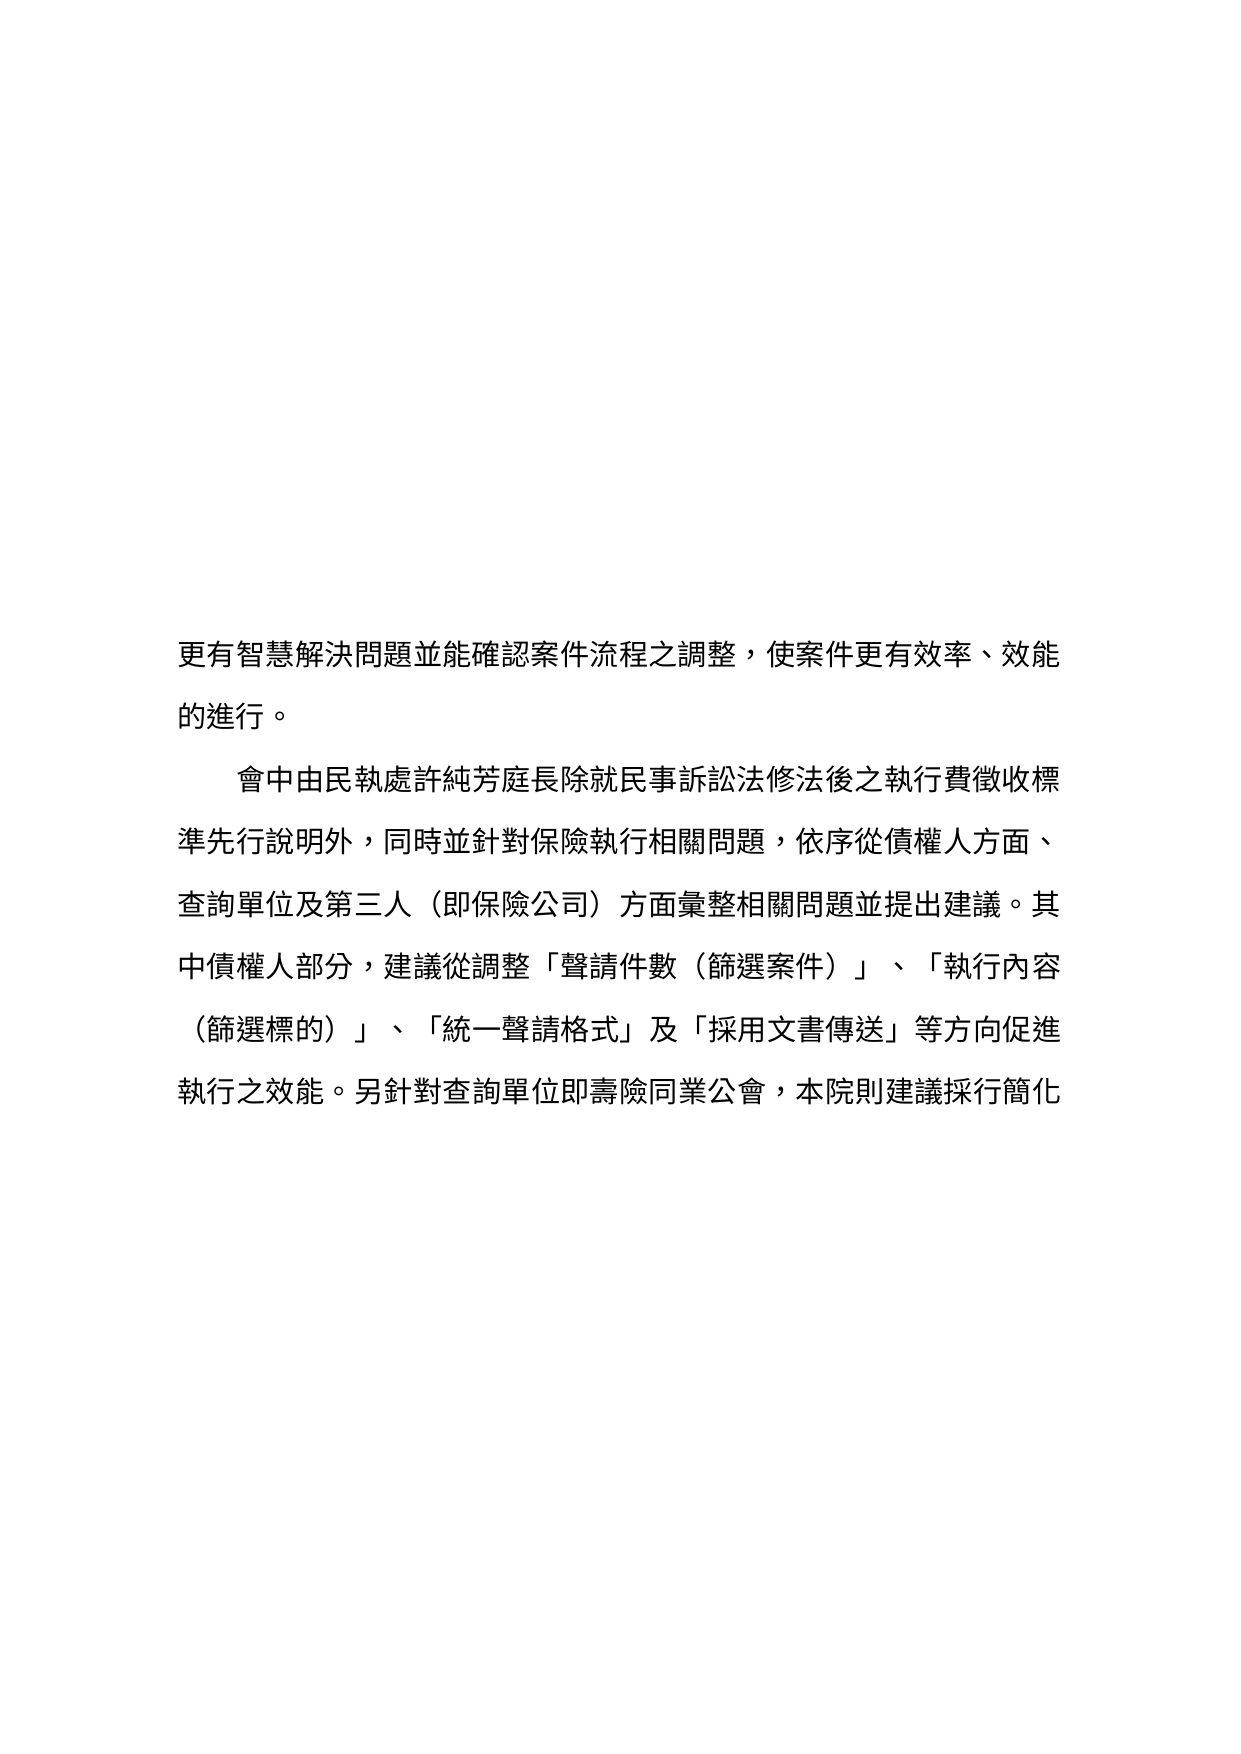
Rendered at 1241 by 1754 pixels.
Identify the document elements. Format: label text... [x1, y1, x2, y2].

text 王院長於會議開始時致詞除感謝各單位蒞臨本院參加聯繫會議，並說明本院作為全國最大且具有指標作用的法院，一直致力提供公正、保護權利的司法給付給民眾，及其擔任本院院長後為因應最高法院108年度台抗大字第897號裁定作成後，民執處收案遽增情形下，除積極爭取人力、資源，預計在今年4月可以陸續到位投入協助清理案件。更期許透過今日會議與債權人銀行、第三人保險公司共同努力，更有智慧解決問題並能確認案件流程之調整，使案件更有效率、效能的進行。 [177, 611, 1063, 736]
text 會中由民執處許純芳庭長除就民事訴訟法修法後之執行費徵收標準先行說明外，同時並針對保險執行相關問題，依序從債權人方面、查詢單位及第三人（即保險公司）方面彙整相關問題並提出建議。其中債權人部分，建議從調整「聲請件數（篩選案件）」、「執行內容（篩選標的）」、「統一聲請格式」及「採用文書傳送」等方向促進執行之效能。另針對查詢單位即壽險同業公會，本院則建議採行簡化 [177, 736, 1063, 1111]
